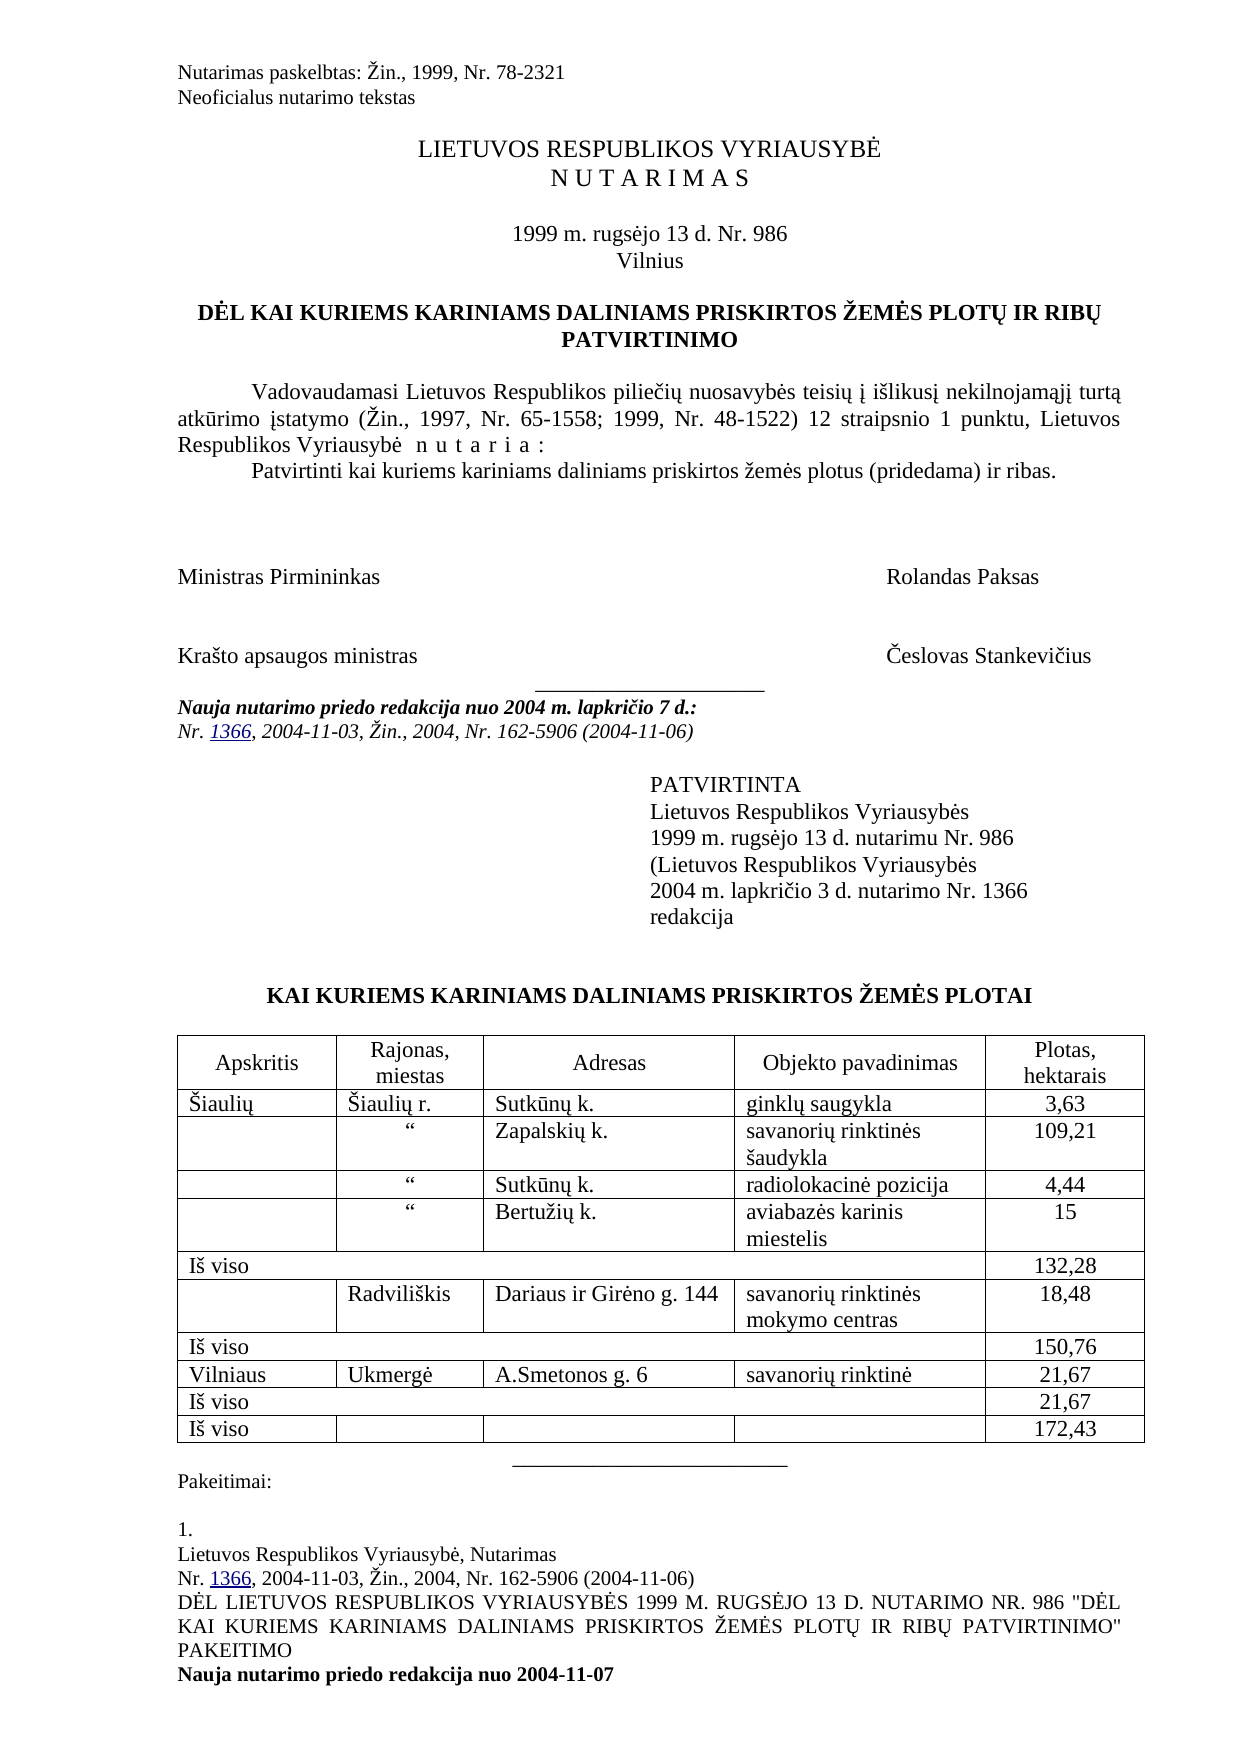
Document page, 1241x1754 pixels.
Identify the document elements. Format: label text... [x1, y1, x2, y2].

text DĖL LIETUVOS RESPUBLIKOS VYRIAUSYBĖS 1999 M. RUGSĖJO 13 D. NUTARIMO NR. 986 "DĖL KAI KURIEMS KARINIAMS DALINIAMS PRISKIRTOS ŽEMĖS PLOTŲ IR RIBŲ PATVIRTINIMO" PAKEITIMO [177, 1589, 1122, 1662]
table_cell Zapalskių k. [484, 1117, 734, 1170]
table_cell [735, 1252, 985, 1278]
table_cell [336, 1333, 484, 1360]
text Nutarimas paskelbtas: Žin., 1999, Nr. 78-2321 [177, 59, 1122, 84]
table_cell radiolokacinė pozicija [735, 1171, 985, 1197]
table_cell ginklų saugykla [735, 1090, 985, 1116]
text Ministras Pirmininkas Rolandas Paksas [177, 563, 1122, 589]
table_cell “ [337, 1171, 483, 1197]
table_cell savanorių rinktinės mokymo centras [735, 1280, 985, 1332]
text 1999 m. rugsėjo 13 d. Nr. 986 [177, 220, 1122, 247]
text Nr. 1366, 2004-11-03, Žin., 2004, Nr. 162-5906 (2004-11-06) [177, 1566, 1122, 1589]
table_cell 21,67 [986, 1361, 1144, 1387]
table_cell [484, 1388, 735, 1414]
text N U T A R I M A S [177, 163, 1122, 192]
table_cell Dariaus ir Girėno g. 144 [484, 1280, 734, 1332]
table_cell [178, 1199, 336, 1251]
subtitle KAI KURIEMS KARINIAMS DALINIAMS PRISKIRTOS ŽEMĖS PLOTAI [177, 982, 1122, 1009]
table_cell [178, 1171, 336, 1197]
table_header Adresas [484, 1036, 734, 1089]
text Nr. 1366, 2004-11-03, Žin., 2004, Nr. 162-5906 (2004-11-06) [177, 719, 1122, 743]
table_cell 21,67 [986, 1388, 1144, 1414]
table_cell Sutkūnų k. [484, 1090, 734, 1116]
subtitle DĖL kai kuriems kariniams daliniams priskirtos žemės plotų ir ribų patvirtinimo [177, 299, 1122, 352]
table_cell [484, 1416, 734, 1442]
table_cell [735, 1388, 985, 1414]
text Patvirtinti kai kuriems kariniams daliniams priskirtos žemės plotus (pridedama) ir ribas. [177, 457, 1122, 484]
text Lietuvos Respublikos Vyriausybės 1999 m. rugsėjo 13 d. nutarimu Nr. 986 [650, 798, 1122, 851]
table_cell [484, 1252, 735, 1278]
table_header Plotas, hektarais [986, 1036, 1144, 1089]
text Vilnius [177, 247, 1122, 273]
table_cell 132,28 [986, 1252, 1144, 1278]
table_cell 4,44 [986, 1171, 1144, 1197]
table_cell Iš viso [178, 1388, 336, 1414]
text Nauja nutarimo priedo redakcija nuo 2004-11-07 [177, 1662, 1122, 1686]
table_cell Šiaulių r. [337, 1090, 483, 1116]
text Lietuvos Respublikos Vyriausybė, Nutarimas [177, 1541, 1122, 1566]
table_cell [178, 1280, 336, 1332]
table_cell [336, 1252, 484, 1278]
table_header Apskritis [178, 1036, 336, 1089]
table_cell [336, 1388, 484, 1414]
table_cell [337, 1416, 483, 1442]
table_cell [178, 1117, 336, 1170]
table_cell Sutkūnų k. [484, 1171, 734, 1197]
text Krašto apsaugos ministras Česlovas Stankevičius [177, 642, 1122, 668]
table_cell 18,48 [986, 1280, 1144, 1332]
table_cell Ukmergė [337, 1361, 483, 1387]
table_cell [735, 1416, 985, 1442]
table_cell [735, 1333, 985, 1360]
text ________________________ [177, 1443, 1122, 1469]
table_cell Radviliškis [337, 1280, 483, 1332]
table_header Objekto pavadinimas [735, 1036, 985, 1089]
table_cell Bertužių k. [484, 1199, 734, 1251]
table_cell 15 [986, 1199, 1144, 1251]
text Nauja nutarimo priedo redakcija nuo 2004 m. lapkričio 7 d.: [177, 695, 1122, 719]
table_cell Iš viso [178, 1416, 336, 1442]
text Pakeitimai: [177, 1469, 1122, 1493]
table_cell “ [337, 1199, 483, 1251]
text Neoficialus nutarimo tekstas [177, 84, 1122, 109]
text ____________________ [177, 668, 1122, 695]
table_cell Vilniaus [178, 1361, 336, 1387]
text LIETUVOS RESPUBLIKOS VYRIAUSYBĖ [177, 134, 1122, 163]
table_cell 3,63 [986, 1090, 1144, 1116]
table_cell savanorių rinktinė [735, 1361, 985, 1387]
table_cell Iš viso [178, 1252, 336, 1278]
table_cell Šiaulių [178, 1090, 336, 1116]
text 1. [177, 1517, 1122, 1541]
table_cell 172,43 [986, 1416, 1144, 1442]
table_cell 150,76 [986, 1333, 1144, 1360]
text Patvirtinta [650, 772, 1122, 798]
table_cell 109,21 [986, 1117, 1144, 1170]
table_cell “ [337, 1117, 483, 1170]
table_cell aviabazės karinis miestelis [735, 1199, 985, 1251]
table_cell savanorių rinktinės šaudykla [735, 1117, 985, 1170]
table_header Rajonas, miestas [337, 1036, 483, 1089]
table_cell Iš viso [178, 1333, 336, 1360]
table_cell [484, 1333, 735, 1360]
table_cell A.Smetonos g. 6 [484, 1361, 734, 1387]
text (Lietuvos Respublikos Vyriausybės 2004 m. lapkričio 3 d. nutarimo Nr. 1366 redakcija [650, 851, 1122, 930]
text Vadovaudamasi Lietuvos Respublikos piliečių nuosavybės teisių į išlikusį nekilnojamąjį turtą atkūrimo įstatymo (Žin., 1997, Nr. 65-1558; 1999, Nr. 48-1522) 12 straipsnio 1 punktu, Lietuvos Respublikos Vyriausybė nutaria: [177, 378, 1122, 457]
